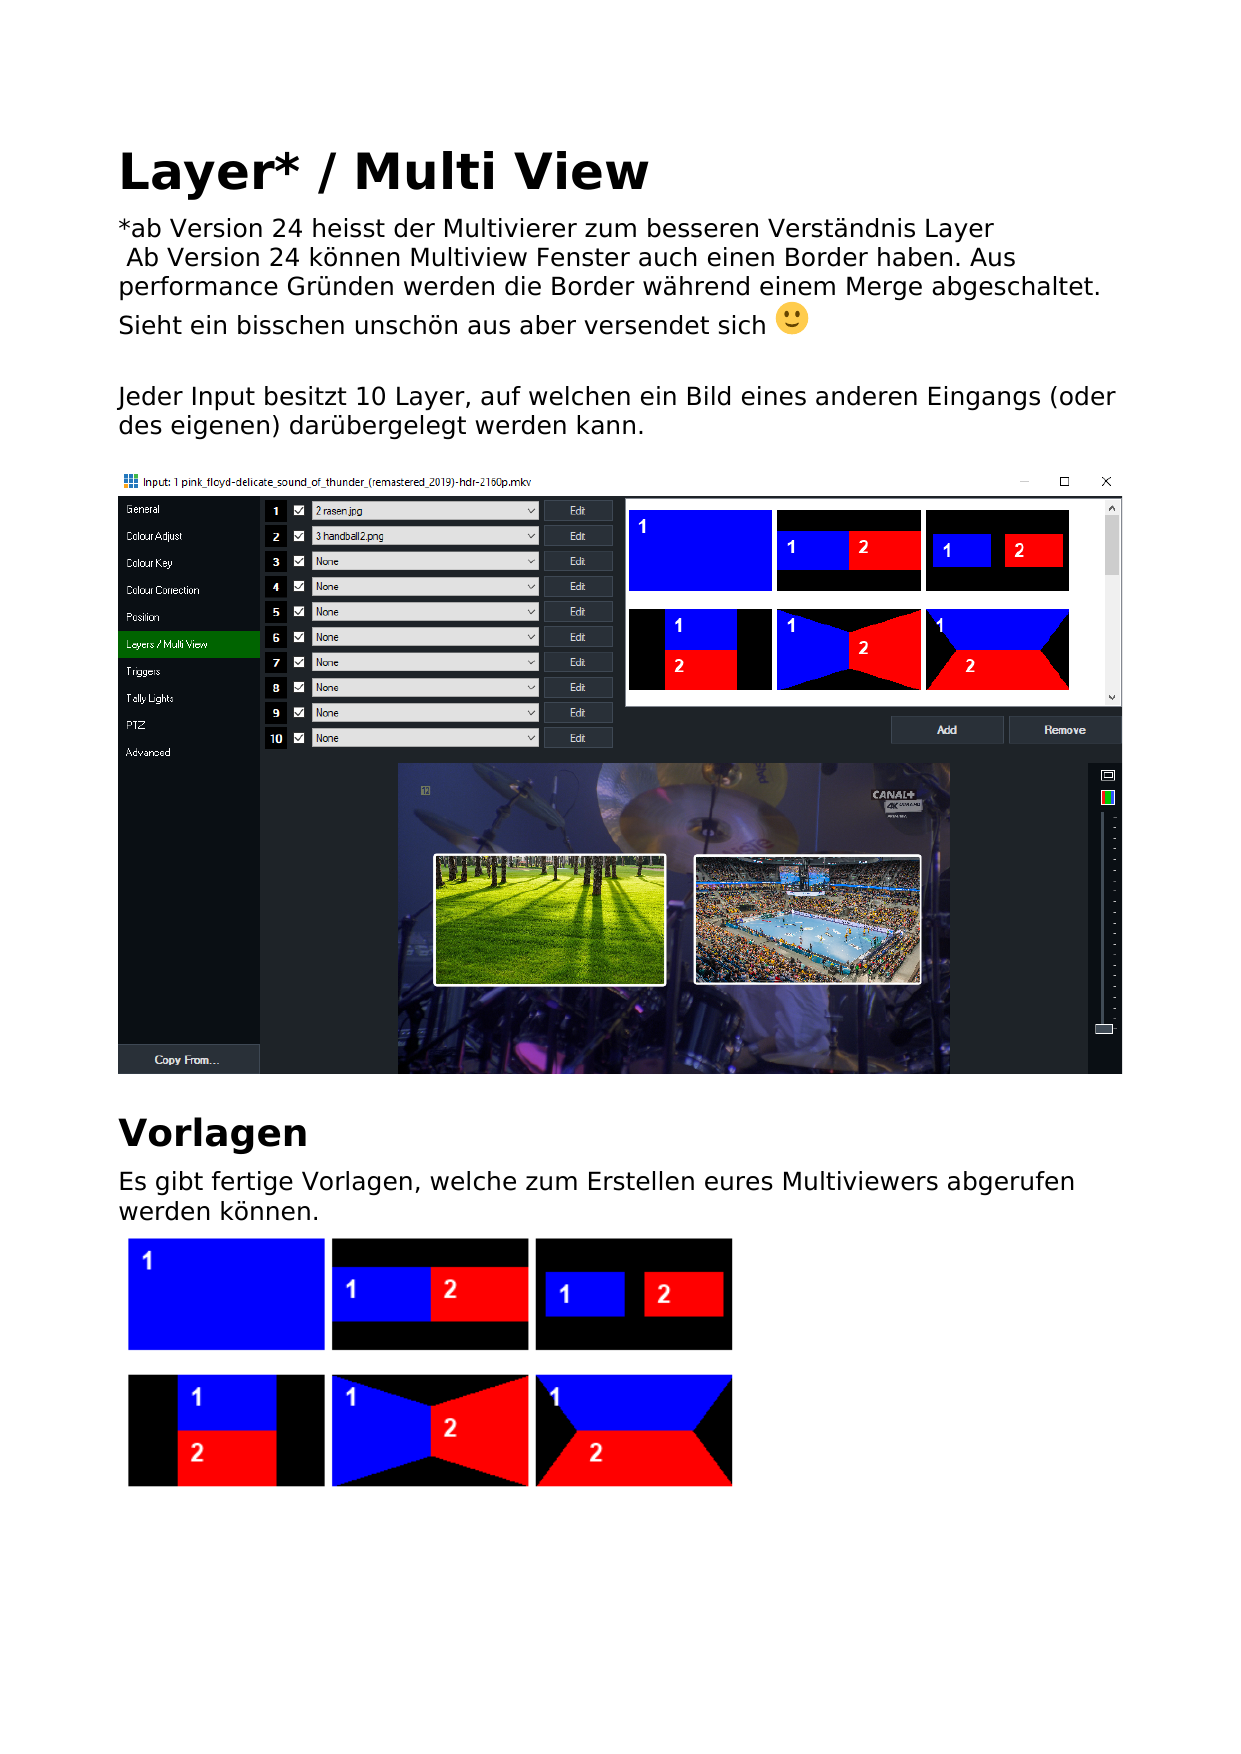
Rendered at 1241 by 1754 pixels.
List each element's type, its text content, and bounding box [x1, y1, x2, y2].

text Es gibt fertige Vorlagen, welche zum Erstellen eures Multiviewers abgerufen werden können. [118, 1168, 1122, 1535]
text Jeder Input besitzt 10 Layer, auf welchen ein Bild eines anderen Eingangs (oder des eigenen) darübergelegt werden kann. [118, 382, 1122, 470]
picture [126, 1226, 752, 1500]
picture [118, 470, 1123, 1074]
subtitle Vorlagen [118, 1111, 1122, 1155]
subtitle Layer* / Multi View [118, 143, 1122, 201]
text *ab Version 24 heisst der Multivierer zum besseren Verständnis Layer Ab Version 24 können Multiview Fenster auch einen Border haben. Aus performance Gründen werden die Border während einem Merge abgeschaltet. Sieht ein bisschen unschön aus aber versendet sich [118, 214, 1122, 370]
